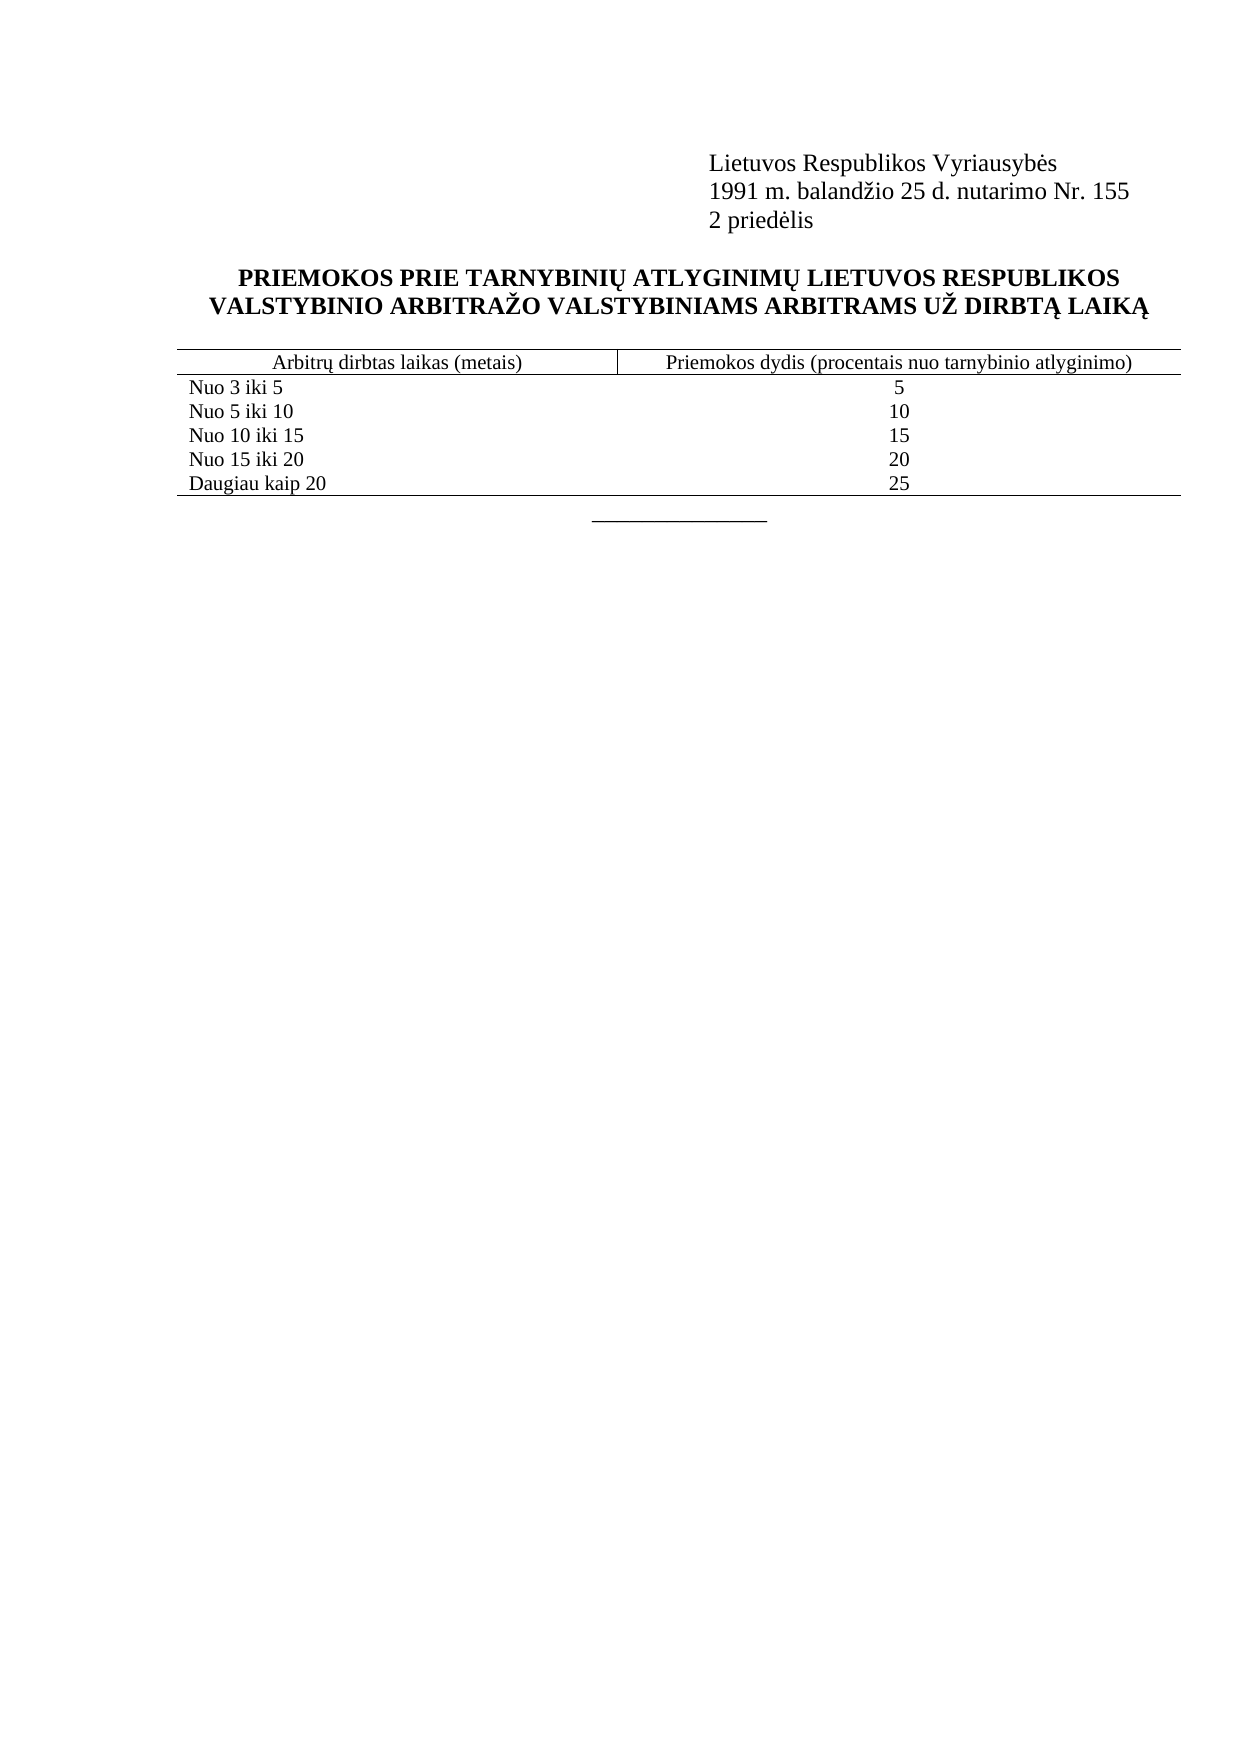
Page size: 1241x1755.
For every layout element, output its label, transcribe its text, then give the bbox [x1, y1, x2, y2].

table_cell 5 [617, 375, 1181, 399]
table_header Arbitrų dirbtas laikas (metais) [177, 350, 617, 374]
text 1991 m. balandžio 25 d. nutarimo Nr. 155 [177, 176, 1181, 205]
table_header Priemokos dydis (procentais nuo tarnybinio atlyginimo) [618, 350, 1181, 374]
text ______________ [177, 496, 1181, 525]
text 2 priedėlis [177, 205, 1181, 234]
table_cell Nuo 5 iki 10 [177, 399, 617, 423]
table_cell 10 [617, 399, 1181, 423]
table_cell 15 [617, 423, 1181, 447]
table_cell 25 [617, 471, 1181, 495]
table_cell Nuo 3 iki 5 [177, 375, 617, 399]
table_cell Daugiau kaip 20 [177, 471, 617, 495]
text PRIEMOKOS PRIE TARNYBINIŲ ATLYGINIMŲ LIETUVOS RESPUBLIKOS VALSTYBINIO ARBITRAŽO VALSTYBINIAMS ARBITRAMS UŽ DIRBTĄ LAIKĄ [177, 263, 1181, 320]
table_cell Nuo 10 iki 15 [177, 423, 617, 447]
text Lietuvos Respublikos Vyriausybės [177, 148, 1181, 176]
table_cell 20 [617, 447, 1181, 471]
table_cell Nuo 15 iki 20 [177, 447, 617, 471]
